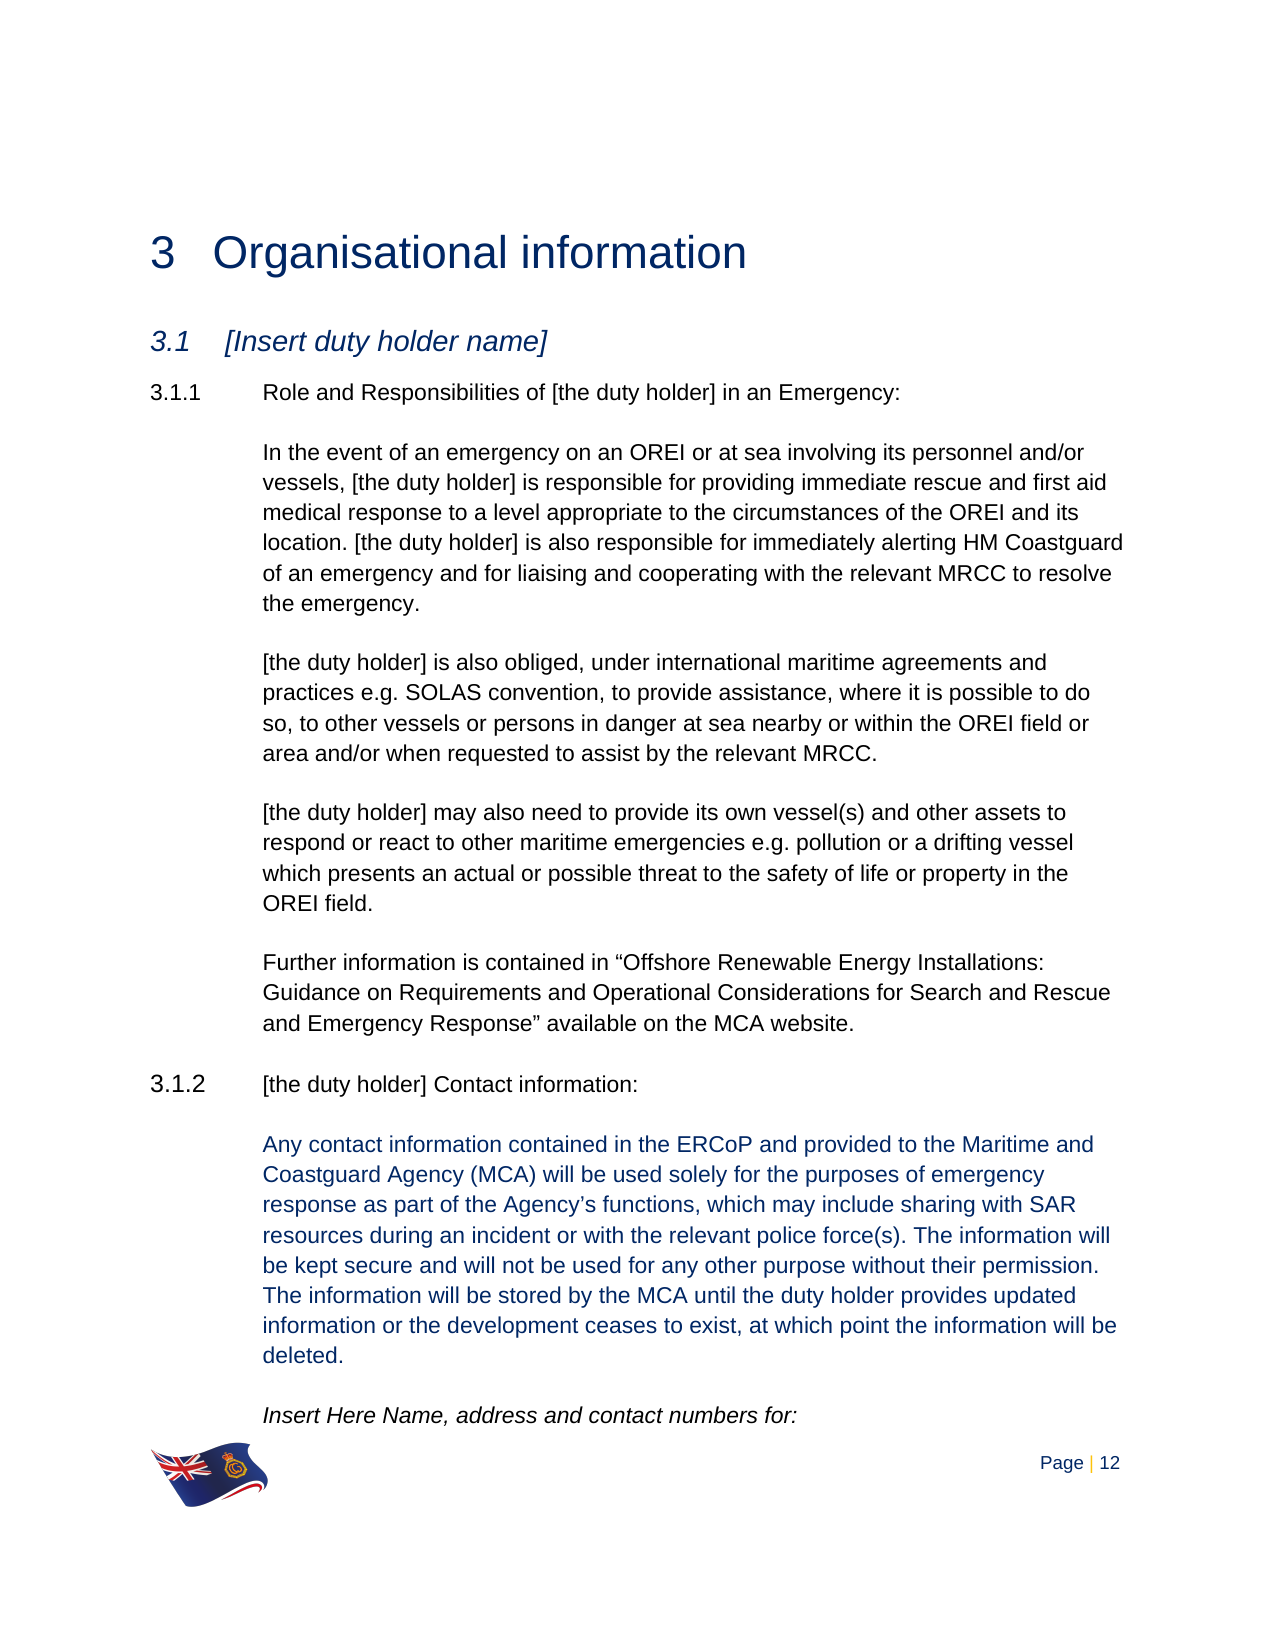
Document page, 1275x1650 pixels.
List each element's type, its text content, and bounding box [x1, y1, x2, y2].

subtitle Organisational information [150, 226, 1125, 279]
list Role and Responsibilities of [the duty holder] in an Emergency: [150, 379, 1125, 406]
text Any contact information contained in the ERCoP and provided to the Maritime and Coastguard Agency (MCA) will be used solely for the purposes of emergency response as part of the Agency’s functions, which may include sharing with SAR resources during an incident or with the relevant police force(s). The information will be kept secure and will not be used for any other purpose without their permission. The information will be stored by the MCA until the duty holder provides updated information or the development ceases to exist, at which point the information will be deleted. [262, 1131, 1125, 1369]
text In the event of an emergency on an OREI or at sea involving its personnel and/or vessels, [the duty holder] is responsible for providing immediate rescue and first aid medical response to a level appropriate to the circumstances of the OREI and its location. [the duty holder] is also responsible for immediately alerting HM Coastguard of an emergency and for liaising and cooperating with the relevant MRCC to resolve the emergency. [262, 439, 1125, 616]
text [the duty holder] may also need to provide its own vessel(s) and other assets to respond or react to other maritime emergencies e.g. pollution or a drifting vessel which presents an actual or possible threat to the safety of life or property in the OREI field. [262, 799, 1125, 916]
text Further information is contained in “Offshore Renewable Energy Installations: Guidance on Requirements and Operational Considerations for Search and Rescue and Emergency Response” available on the MCA website. [262, 949, 1125, 1036]
text [the duty holder] is also obliged, under international maritime agreements and practices e.g. SOLAS convention, to provide assistance, where it is possible to do so, to other vessels or persons in danger at sea nearby or within the OREI field or area and/or when requested to assist by the relevant MRCC. [262, 649, 1125, 766]
list [Insert duty holder name] [150, 324, 1125, 358]
text Insert Here Name, address and contact numbers for: [262, 1402, 1125, 1428]
list [the duty holder] Contact information: [150, 1069, 1125, 1098]
